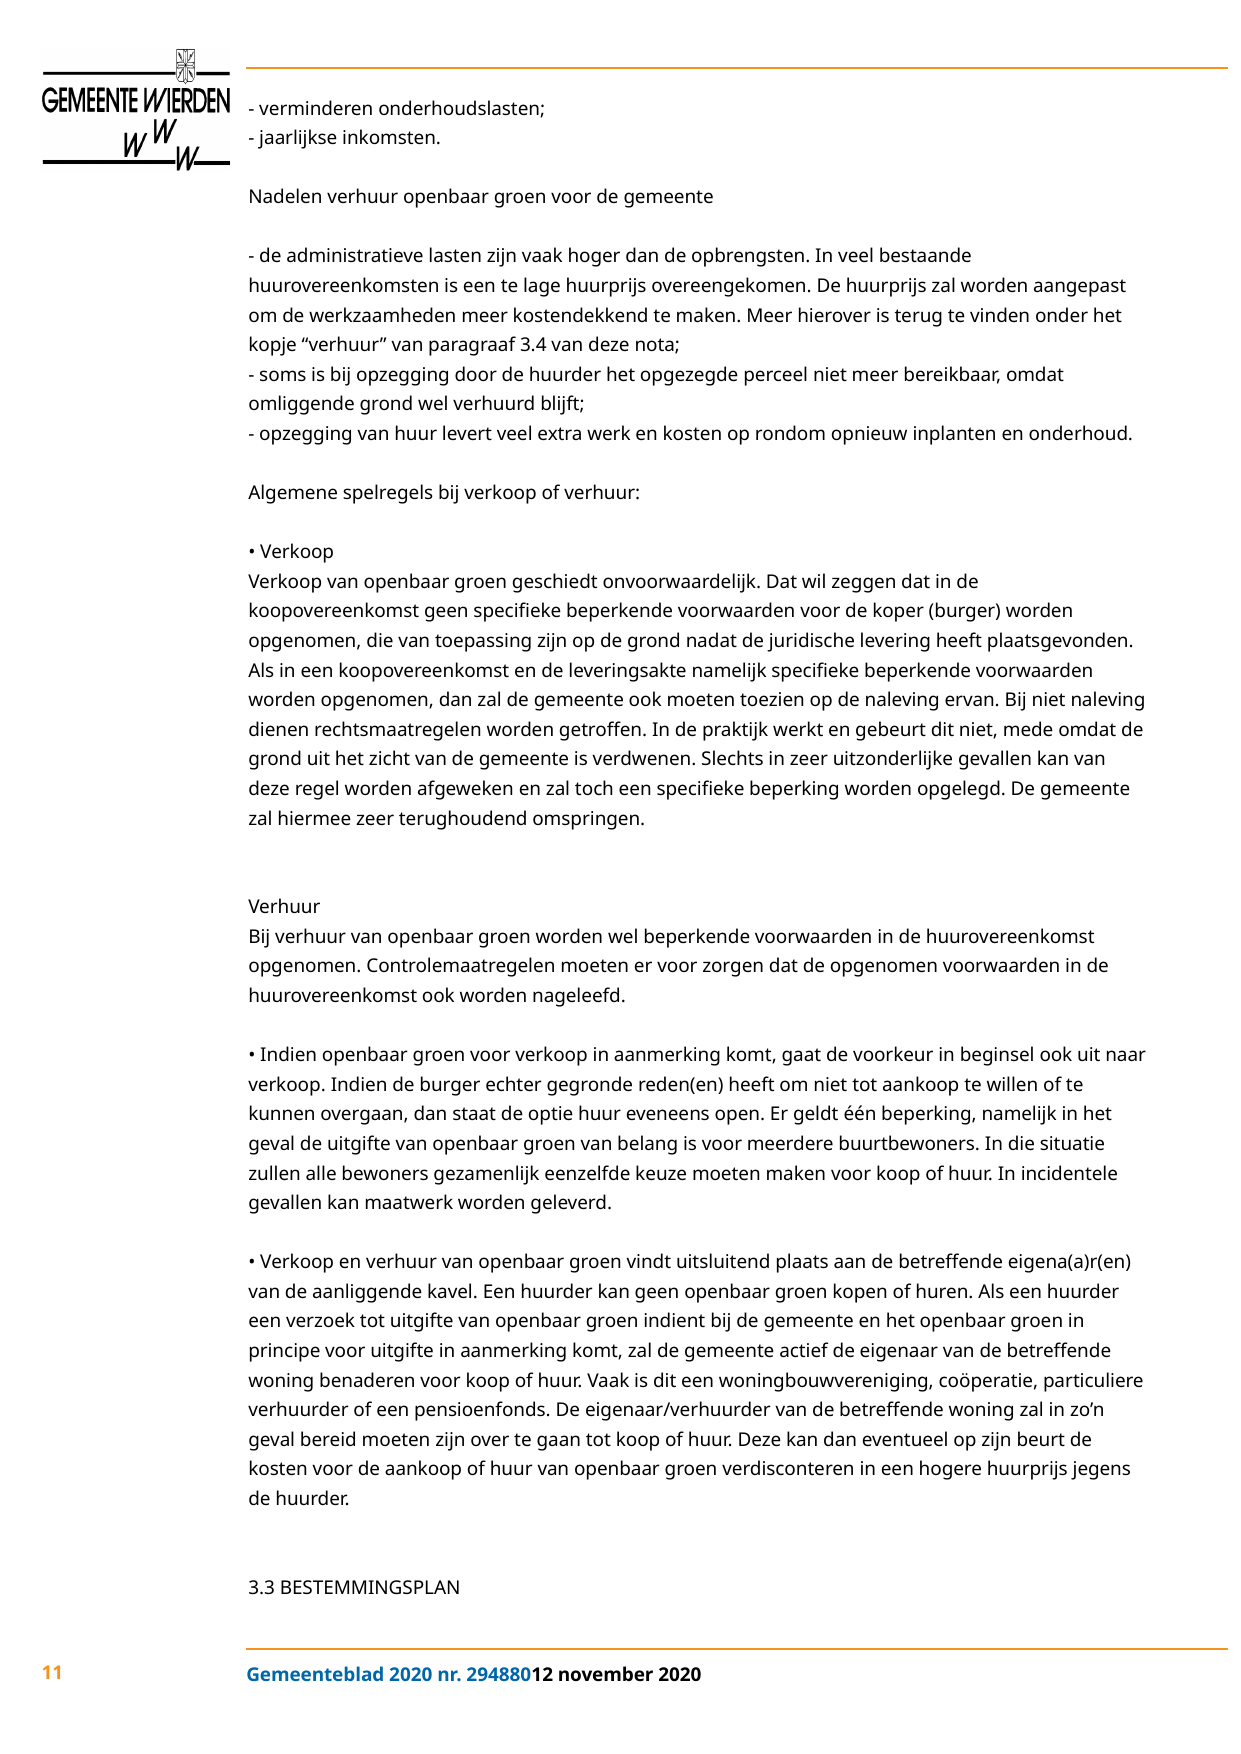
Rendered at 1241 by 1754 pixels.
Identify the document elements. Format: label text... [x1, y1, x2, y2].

text - de administratieve lasten zijn vaak hoger dan de opbrengsten. In veel bestaande huurovereenkomsten is een te lage huurprijs overeengekomen. De huurprijs zal worden aangepast om de werkzaamheden meer kostendekkend te maken. Meer hierover is terug te vinden onder het kopje “verhuur” van paragraaf 3.4 van deze nota; [248, 243, 1152, 357]
text Verkoop van openbaar groen geschiedt onvoorwaardelijk. Dat wil zeggen dat in de koopovereenkomst geen specifieke beperkende voorwaarden voor de koper (burger) worden opgenomen, die van toepassing zijn op de grond nadat de juridische levering heeft plaatsgevonden. Als in een koopovereenkomst en de leveringsakte namelijk specifieke beperkende voorwaarden worden opgenomen, dan zal de gemeente ook moeten toezien op de naleving ervan. Bij niet naleving dienen rechtsmaatregelen worden getroffen. In de praktijk werkt en gebeurt dit niet, mede omdat de grond uit het zicht van de gemeente is verdwenen. Slechts in zeer uitzonderlijke gevallen kan van deze regel worden afgeweken en zal toch een specifieke beperking worden opgelegd. De gemeente zal hiermee zeer terughoudend omspringen. [248, 568, 1152, 831]
text • Verkoop en verhuur van openbaar groen vindt uitsluitend plaats aan de betreffende eigena(a)r(en) van de aanliggende kavel. Een huurder kan geen openbaar groen kopen of huren. Als een huurder een verzoek tot uitgifte van openbaar groen indient bij de gemeente en het openbaar groen in principe voor uitgifte in aanmerking komt, zal de gemeente actief de eigenaar van de betreffende woning benaderen voor koop of huur. Vaak is dit een woningbouwvereniging, coöperatie, particuliere verhuurder of een pensioenfonds. De eigenaar/verhuurder van de betreffende woning zal in zo’n geval bereid moeten zijn over te gaan tot koop of huur. Deze kan dan eventueel op zijn beurt de kosten voor de aankoop of huur van openbaar groen verdisconteren in een hogere huurprijs jegens de huurder. [248, 1248, 1152, 1511]
text - opzegging van huur levert veel extra werk en kosten op rondom opnieuw inplanten en onderhoud. [248, 420, 1152, 446]
text - jaarlijkse inkomsten. [248, 124, 1152, 150]
text 3.3 BESTEMMINGSPLAN [248, 1574, 1152, 1600]
text Algemene spelregels bij verkoop of verhuur: [248, 479, 1152, 505]
text Bij verhuur van openbaar groen worden wel beperkende voorwaarden in de huurovereenkomst opgenomen. Controlemaatregelen moeten er voor zorgen dat de opgenomen voorwaarden in de huurovereenkomst ook worden nageleefd. [248, 923, 1152, 1008]
text • Indien openbaar groen voor verkoop in aanmerking komt, gaat de voorkeur in beginsel ook uit naar verkoop. Indien de burger echter gegronde reden(en) heeft om niet tot aankoop te willen of te kunnen overgaan, dan staat de optie huur eveneens open. Er geldt één beperking, namelijk in het geval de uitgifte van openbaar groen van belang is voor meerdere buurtbewoners. In die situatie zullen alle bewoners gezamenlijk eenzelfde keuze moeten maken voor koop of huur. In incidentele gevallen kan maatwerk worden geleverd. [248, 1041, 1152, 1215]
text Nadelen verhuur openbaar groen voor de gemeente [248, 183, 1152, 209]
picture [41, 47, 231, 172]
text • Verkoop [248, 538, 1152, 564]
text Verhuur [248, 893, 1152, 919]
text - soms is bij opzegging door de huurder het opgezegde perceel niet meer bereikbaar, omdat omliggende grond wel verhuurd blijft; [248, 361, 1152, 416]
text - verminderen onderhoudslasten; [248, 95, 1152, 121]
